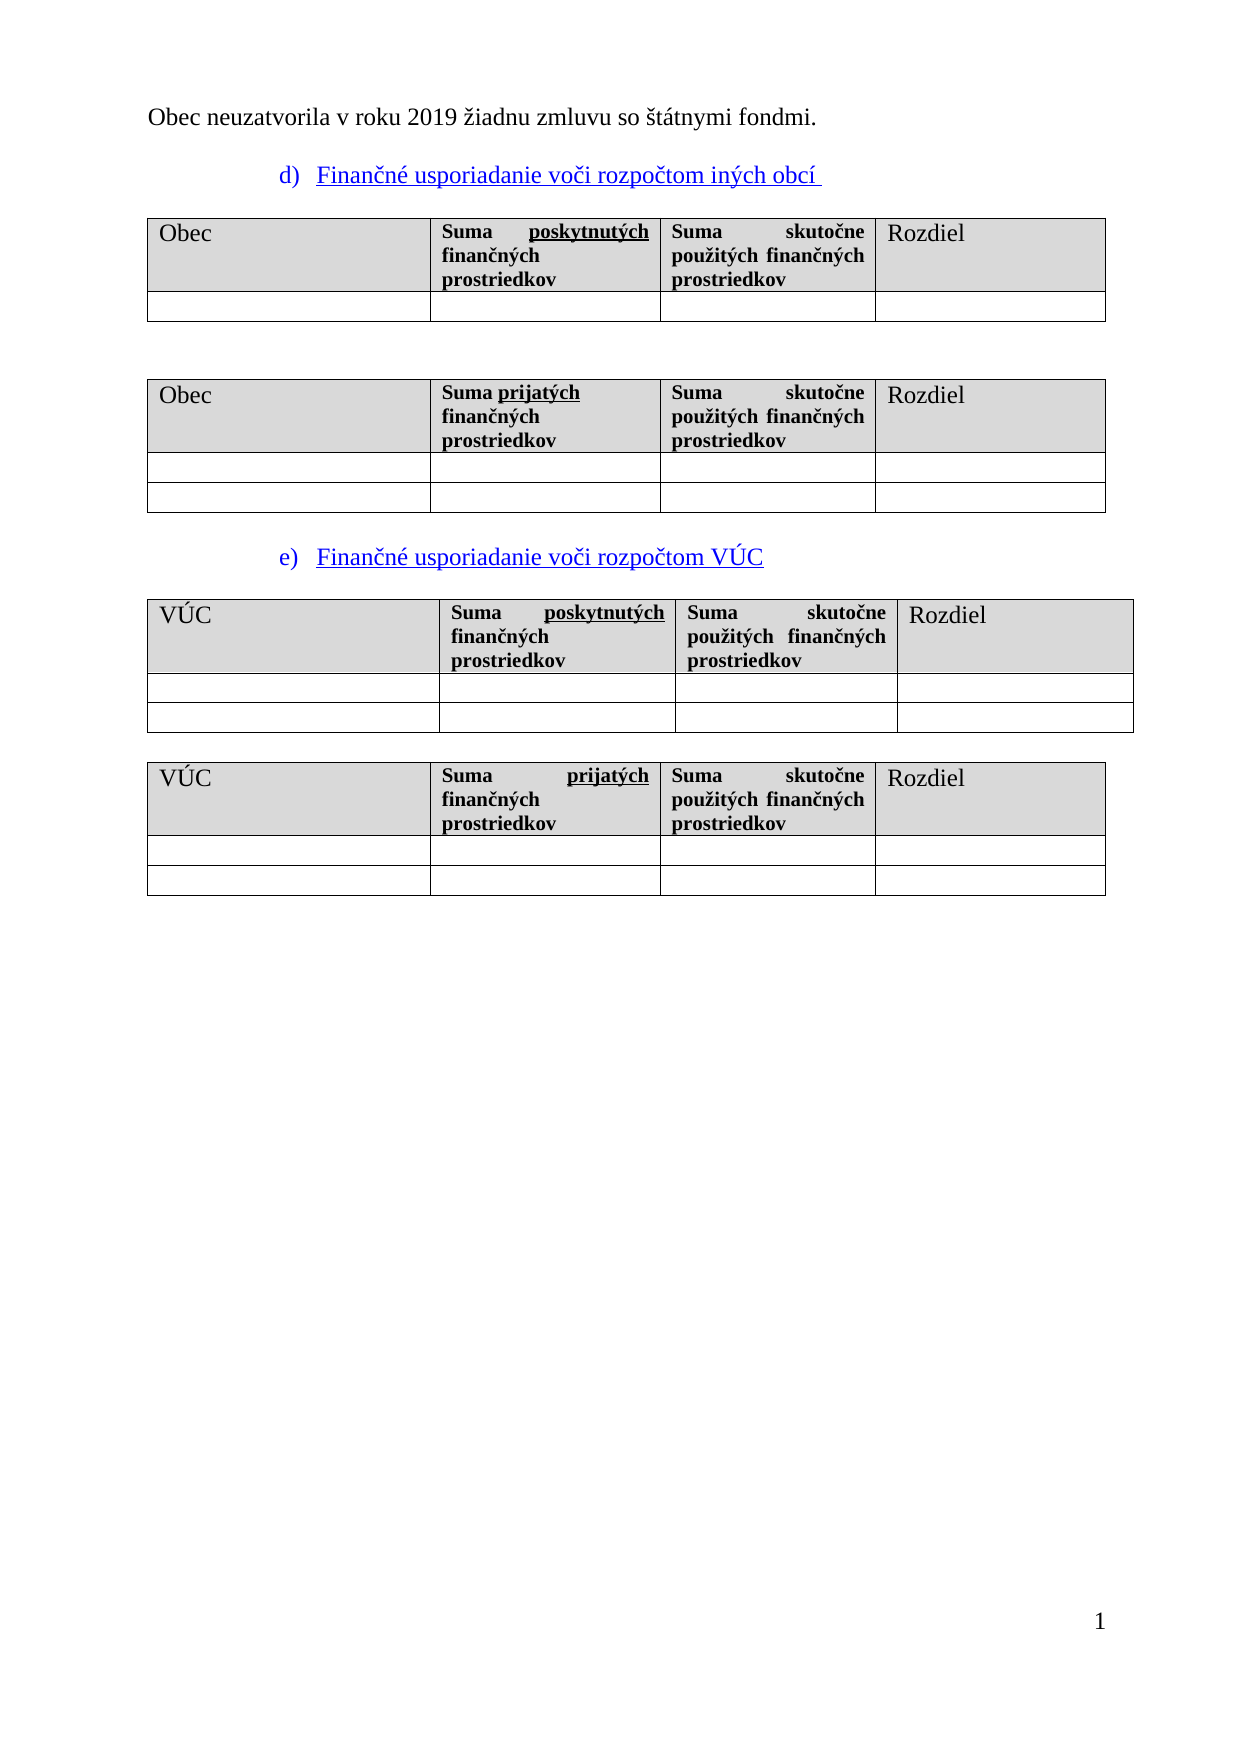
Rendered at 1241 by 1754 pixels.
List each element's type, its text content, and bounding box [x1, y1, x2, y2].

table_header Suma prijatých finančných prostriedkov [431, 763, 660, 835]
table_cell [876, 453, 1105, 482]
table_header Rozdiel [898, 600, 1133, 672]
table_header Suma skutočne použitých finančných prostriedkov [676, 600, 897, 672]
table_header Rozdiel [876, 763, 1105, 835]
table_cell [431, 453, 660, 482]
table_cell [148, 674, 439, 702]
table_header Obec [148, 380, 430, 452]
table_header Rozdiel [876, 219, 1105, 291]
table_header Suma poskytnutých finančných prostriedkov [440, 600, 675, 672]
table_cell [661, 866, 875, 894]
table_header Suma skutočne použitých finančných prostriedkov [661, 380, 875, 452]
table_cell [148, 866, 430, 894]
table_cell [876, 866, 1105, 894]
table_cell [898, 674, 1133, 702]
table_cell [431, 866, 660, 894]
table_header VÚC [148, 600, 439, 672]
table_cell [876, 836, 1105, 865]
text Obec neuzatvorila v roku 2019 žiadnu zmluvu so štátnymi fondmi. [148, 102, 1106, 131]
table_cell [661, 483, 875, 512]
table_cell [661, 292, 875, 321]
list Finančné usporiadanie voči rozpočtom VÚC [279, 542, 1106, 570]
table_cell [148, 453, 430, 482]
table_cell [661, 453, 875, 482]
table_cell [676, 703, 897, 732]
table_cell [876, 483, 1105, 512]
table_cell [148, 836, 430, 865]
table_cell [440, 703, 675, 732]
table_cell [676, 674, 897, 702]
table_cell [876, 292, 1105, 321]
table_header Suma skutočne použitých finančných prostriedkov [661, 763, 875, 835]
table_cell [148, 292, 430, 321]
table_header Rozdiel [876, 380, 1105, 452]
table_cell [148, 483, 430, 512]
table_cell [148, 703, 439, 732]
table_cell [661, 836, 875, 865]
table_header Suma poskytnutých finančných prostriedkov [431, 219, 660, 291]
table_header Suma prijatých finančných prostriedkov [431, 380, 660, 452]
table_cell [431, 836, 660, 865]
table_header VÚC [148, 763, 430, 835]
table_cell [898, 703, 1133, 732]
table_header Suma skutočne použitých finančných prostriedkov [661, 219, 875, 291]
table_cell [431, 483, 660, 512]
table_cell [440, 674, 675, 702]
table_header Obec [148, 219, 430, 291]
list Finančné usporiadanie voči rozpočtom iných obcí [279, 160, 1106, 189]
table_cell [431, 292, 660, 321]
